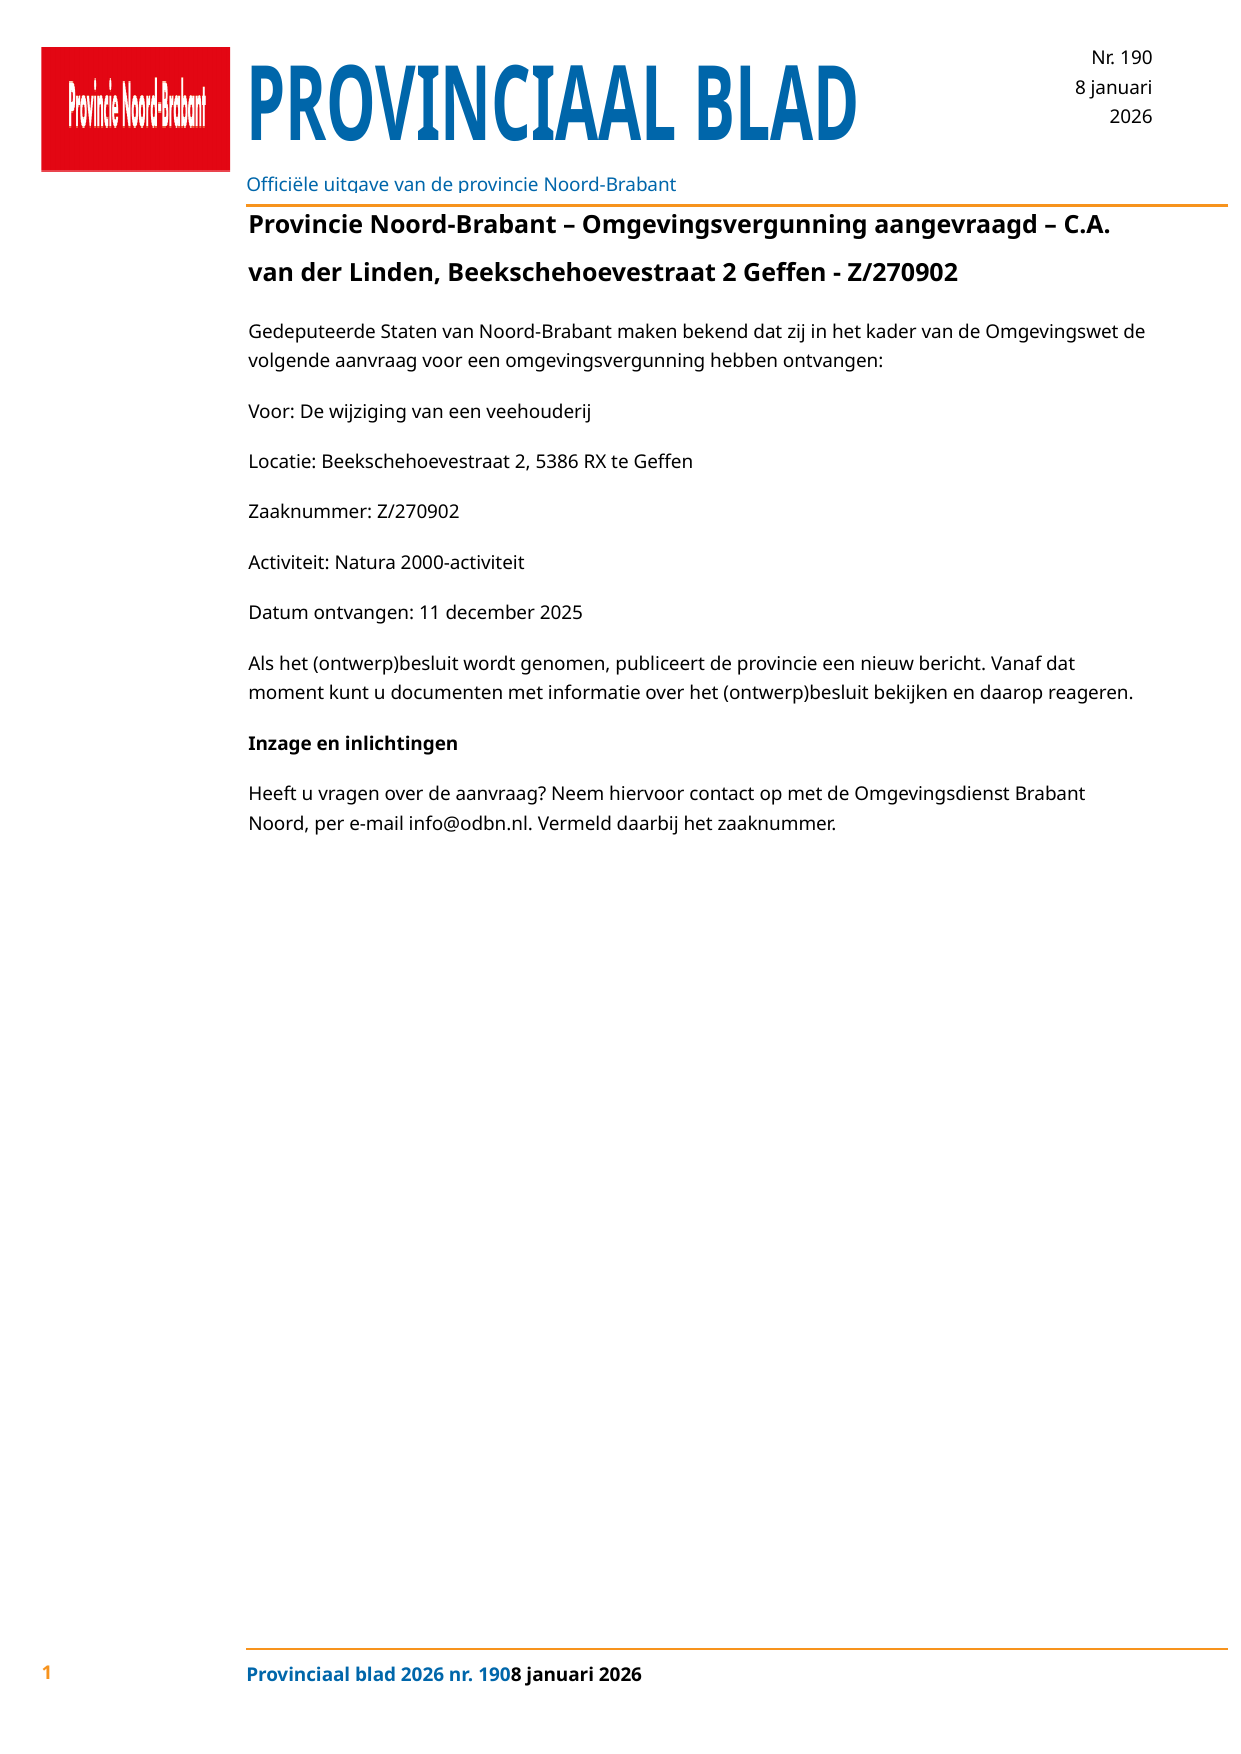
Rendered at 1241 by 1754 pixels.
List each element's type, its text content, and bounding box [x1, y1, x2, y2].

text Gedeputeerde Staten van Noord-Brabant maken bekend dat zij in het kader van de Omgevingswet de volgende aanvraag voor een omgevingsvergunning hebben ontvangen: [248, 318, 1152, 373]
text Datum ontvangen: 11 december 2025 [248, 599, 1152, 625]
text Locatie: Beekschehoevestraat 2, 5386 RX te Geffen [248, 448, 1152, 474]
picture [41, 47, 231, 172]
text Inzage en inlichtingen [248, 730, 1152, 756]
text Provincie Noord-Brabant – Omgevingsvergunning aangevraagd – C.A. van der Linden, Beekschehoevestraat 2 Geffen - Z/270902 [248, 207, 1152, 288]
text Heeft u vragen over de aanvraag? Neem hiervoor contact op met de Omgevingsdienst Brabant Noord, per e-mail info@odbn.nl. Vermeld daarbij het zaaknummer. [248, 780, 1152, 836]
text Zaaknummer: Z/270902 [248, 499, 1152, 524]
text Als het (ontwerp)besluit wordt genomen, publiceert de provincie een nieuw bericht. Vanaf dat moment kunt u documenten met informatie over het (ontwerp)besluit bekijken en daarop reageren. [248, 650, 1152, 705]
text Activiteit: Natura 2000-activiteit [248, 549, 1152, 575]
text Voor: De wijziging van een veehouderij [248, 398, 1152, 424]
